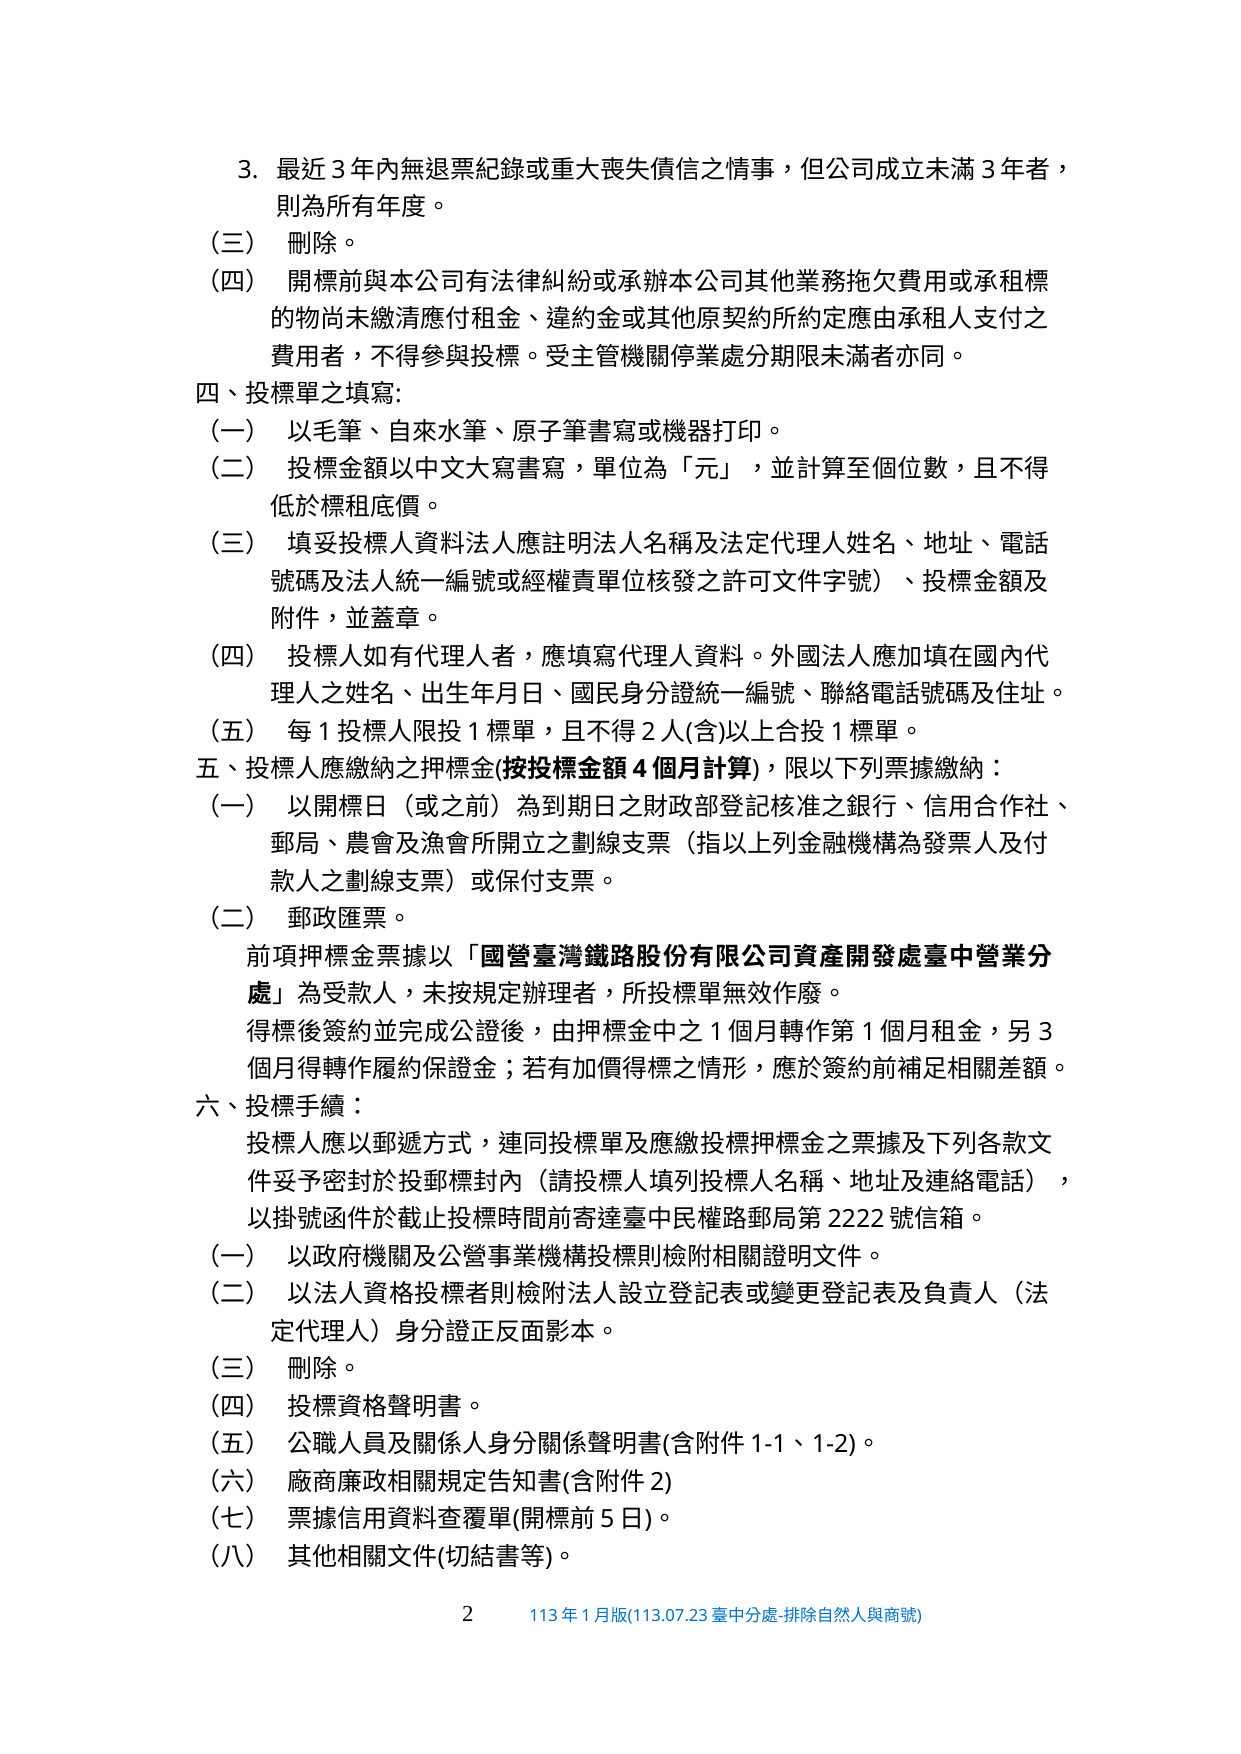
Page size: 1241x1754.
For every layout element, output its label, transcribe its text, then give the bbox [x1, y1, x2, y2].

list 票據信用資料查覆單(開標前5日)。 [195, 1497, 1051, 1535]
text 得標後簽約並完成公證後，由押標金中之1個月轉作第1個月租金，另3個月得轉作履約保證金；若有加價得標之情形，應於簽約前補足相關差額。 [246, 1010, 1053, 1085]
list 其他相關文件(切結書等)。 [195, 1535, 1051, 1572]
list 投標人如有代理人者，應填寫代理人資料。外國法人應加填在國內代理人之姓名、出生年月日、國民身分證統一編號、聯絡電話號碼及住址。 [195, 635, 1051, 710]
list 投標金額以中文大寫書寫，單位為「元」，並計算至個位數，且不得低於標租底價。 [195, 447, 1051, 522]
text 六、投標手續： [195, 1085, 1053, 1122]
list 刪除。 [195, 1347, 1051, 1385]
text 投標人應以郵遞方式，連同投標單及應繳投標押標金之票據及下列各款文件妥予密封於投郵標封內（請投標人填列投標人名稱、地址及連絡電話），以掛號函件於截止投標時間前寄達臺中民權路郵局第2222號信箱。 [246, 1122, 1053, 1235]
list 以政府機關及公營事業機構投標則檢附相關證明文件。 [195, 1235, 1051, 1272]
list 最近3年內無退票紀錄或重大喪失債信之情事，但公司成立未滿3年者，則為所有年度。 [237, 150, 1051, 222]
list 以法人資格投標者則檢附法人設立登記表或變更登記表及負責人（法定代理人）身分證正反面影本。 [195, 1272, 1051, 1347]
list 每1投標人限投1標單，且不得2人(含)以上合投1標單。 [195, 710, 1051, 747]
list 填妥投標人資料法人應註明法人名稱及法定代理人姓名、地址、電話號碼及法人統一編號或經權責單位核發之許可文件字號）、投標金額及附件，並蓋章。 [195, 522, 1051, 635]
text 五、投標人應繳納之押標金(按投標金額4個月計算)，限以下列票據繳納： [195, 747, 1053, 785]
text 四、投標單之填寫: [195, 372, 1053, 410]
list 郵政匯票。 [195, 897, 1051, 935]
list 以開標日（或之前）為到期日之財政部登記核准之銀行、信用合作社、郵局、農會及漁會所開立之劃線支票（指以上列金融機構為發票人及付款人之劃線支票）或保付支票。 [195, 785, 1051, 897]
list 投標資格聲明書。 [195, 1385, 1051, 1422]
list 以毛筆、自來水筆、原子筆書寫或機器打印。 [195, 410, 1051, 447]
list 廠商廉政相關規定告知書(含附件2) [195, 1460, 1051, 1497]
list 開標前與本公司有法律糾紛或承辦本公司其他業務拖欠費用或承租標的物尚未繳清應付租金、違約金或其他原契約所約定應由承租人支付之費用者，不得參與投標。受主管機關停業處分期限未滿者亦同。 [195, 260, 1051, 372]
list 公職人員及關係人身分關係聲明書(含附件1-1、1-2)。 [195, 1422, 1051, 1460]
list 刪除。 [195, 222, 1051, 260]
text 前項押標金票據以「國營臺灣鐵路股份有限公司資產開發處臺中營業分處」為受款人，未按規定辦理者，所投標單無效作廢。 [246, 935, 1053, 1010]
